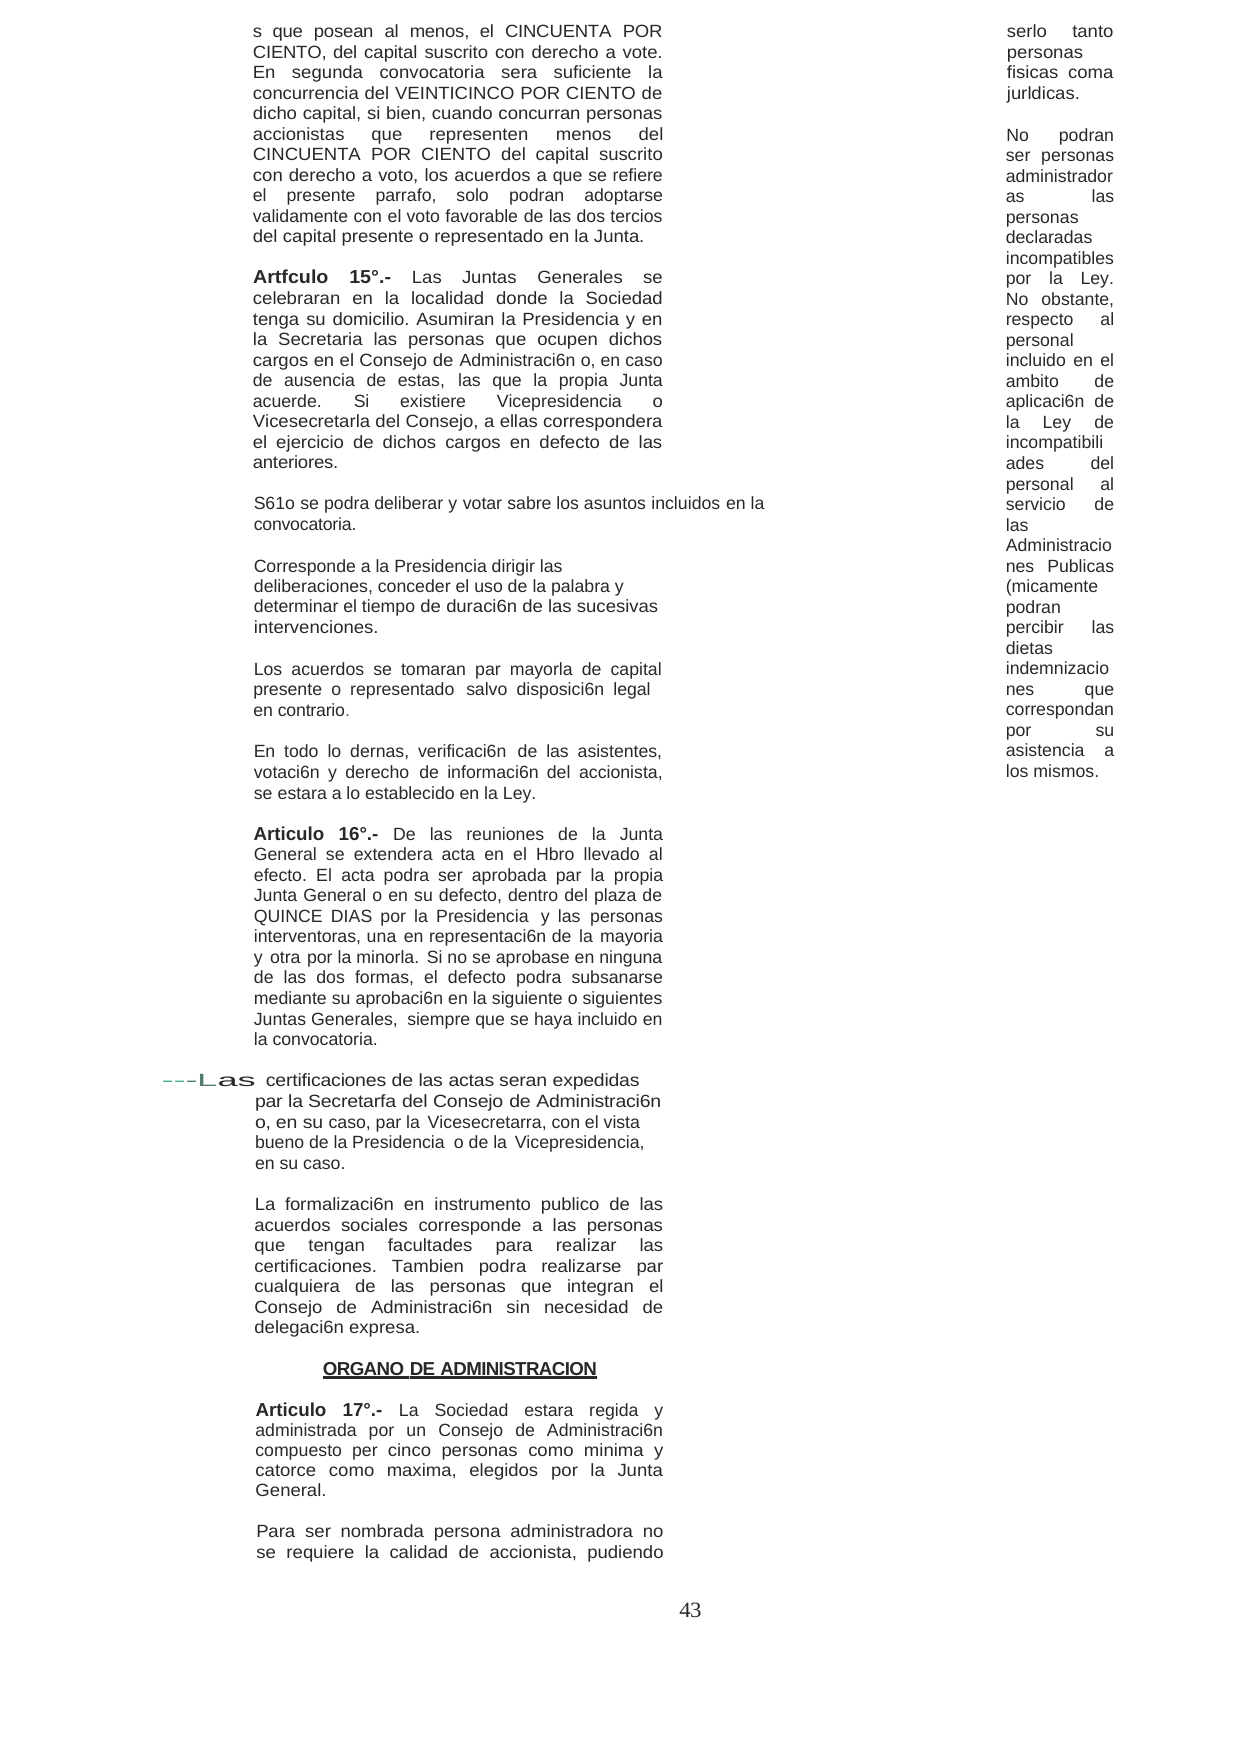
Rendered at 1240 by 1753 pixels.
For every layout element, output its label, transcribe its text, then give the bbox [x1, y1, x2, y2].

text No podran ser personas administradoras las personas declaradas incompatibles por la Ley. No obstante, respecto al personal incluido en el ambito de aplicaci6n de la Ley de incompatibili ades del personal al servicio de las Administraciones Publicas (micamente podran percibir las dietas indemnizaciones que correspondan por su asistencia a los mismos. [1006, 124, 1114, 781]
text Los acuerdos se tomaran par mayorla de capital presente o representado salvo disposici6n legal en contrario. [253, 658, 663, 720]
text La formalizaci6n en instrumento publico de las acuerdos sociales corresponde a las personas que tengan facultades para realizar las certificaciones. Tambien podra realizarse par cualquiera de las personas que integran el Consejo de Administraci6n sin necesidad de delegaci6n expresa. [254, 1194, 663, 1338]
text ---Las certificaciones de las actas seran expedidas par la Secretarfa del Consejo de Administraci6n o, en su caso, par la Vicesecretarra, con el vista bueno de la Presidencia o de la Vicepresidencia, en su caso. [161, 1070, 663, 1173]
text S61o se podra deliberar y votar sabre los asuntos incluidos en la convocatoria. [253, 493, 790, 534]
text Para ser nombrada persona administradora no se requiere la calidad de accionista, pudiendo [256, 1521, 663, 1562]
text Articulo 17°.- La Sociedad estara regida y administrada por un Consejo de Administraci6n compuesto per cinco personas como minima y catorce como maxima, elegidos por la Junta General. [255, 1400, 663, 1500]
text Corresponde a la Presidencia dirigir las deliberaciones, conceder el uso de la palabra y determinar el tiempo de duraci6n de las sucesivas intervenciones. [253, 555, 663, 637]
text Artfculo 15°.- Las Juntas Generales se celebraran en la localidad donde la Sociedad tenga su domicilio. Asumiran la Presidencia y en la Secretaria las personas que ocupen dichos cargos en el Consejo de Administraci6n o, en caso de ausencia de estas, las que la propia Junta acuerde. Si existiere Vicepresidencia o Vicesecretarla del Consejo, a ellas correspondera el ejercicio de dichos cargos en defecto de las anteriores. [253, 266, 663, 473]
text serlo tanto personas fisicas coma jurldicas. [1006, 21, 1113, 103]
text En todo lo dernas, verificaci6n de las asistentes, votaci6n y derecho de informaci6n del accionista, se estara a lo establecido en la Ley. [253, 741, 662, 803]
text Articulo 16°.- De las reuniones de la Junta General se extendera acta en el Hbro llevado al efecto. El acta podra ser aprobada par la propia Junta General o en su defecto, dentro del plaza de QUINCE DIAS por la Presidencia y las personas interventoras, una en representaci6n de la mayoria y otra por la minorla. Si no se aprobase en ninguna de las dos formas, el defecto podra subsanarse mediante su aprobaci6n en la siguiente o siguientes Juntas Generales, siempre que se haya incluido en la convocatoria. [253, 822, 663, 1049]
text ORGANO DE ADMINISTRACION [217, 1358, 702, 1379]
text s que posean al menos, el CINCUENTA POR CIENTO, del capital suscrito con derecho a vote. En segunda convocatoria sera suficiente la concurrencia del VEINTICINCO POR CIENTO de dicho capital, si bien, cuando concurran personas accionistas que representen menos del CINCUENTA POR CIENTO del capital suscrito con derecho a voto, los acuerdos a que se refiere el presente parrafo, solo podran adoptarse validamente con el voto favorable de las dos tercios del capital presente o representado en la Junta. [253, 21, 663, 246]
